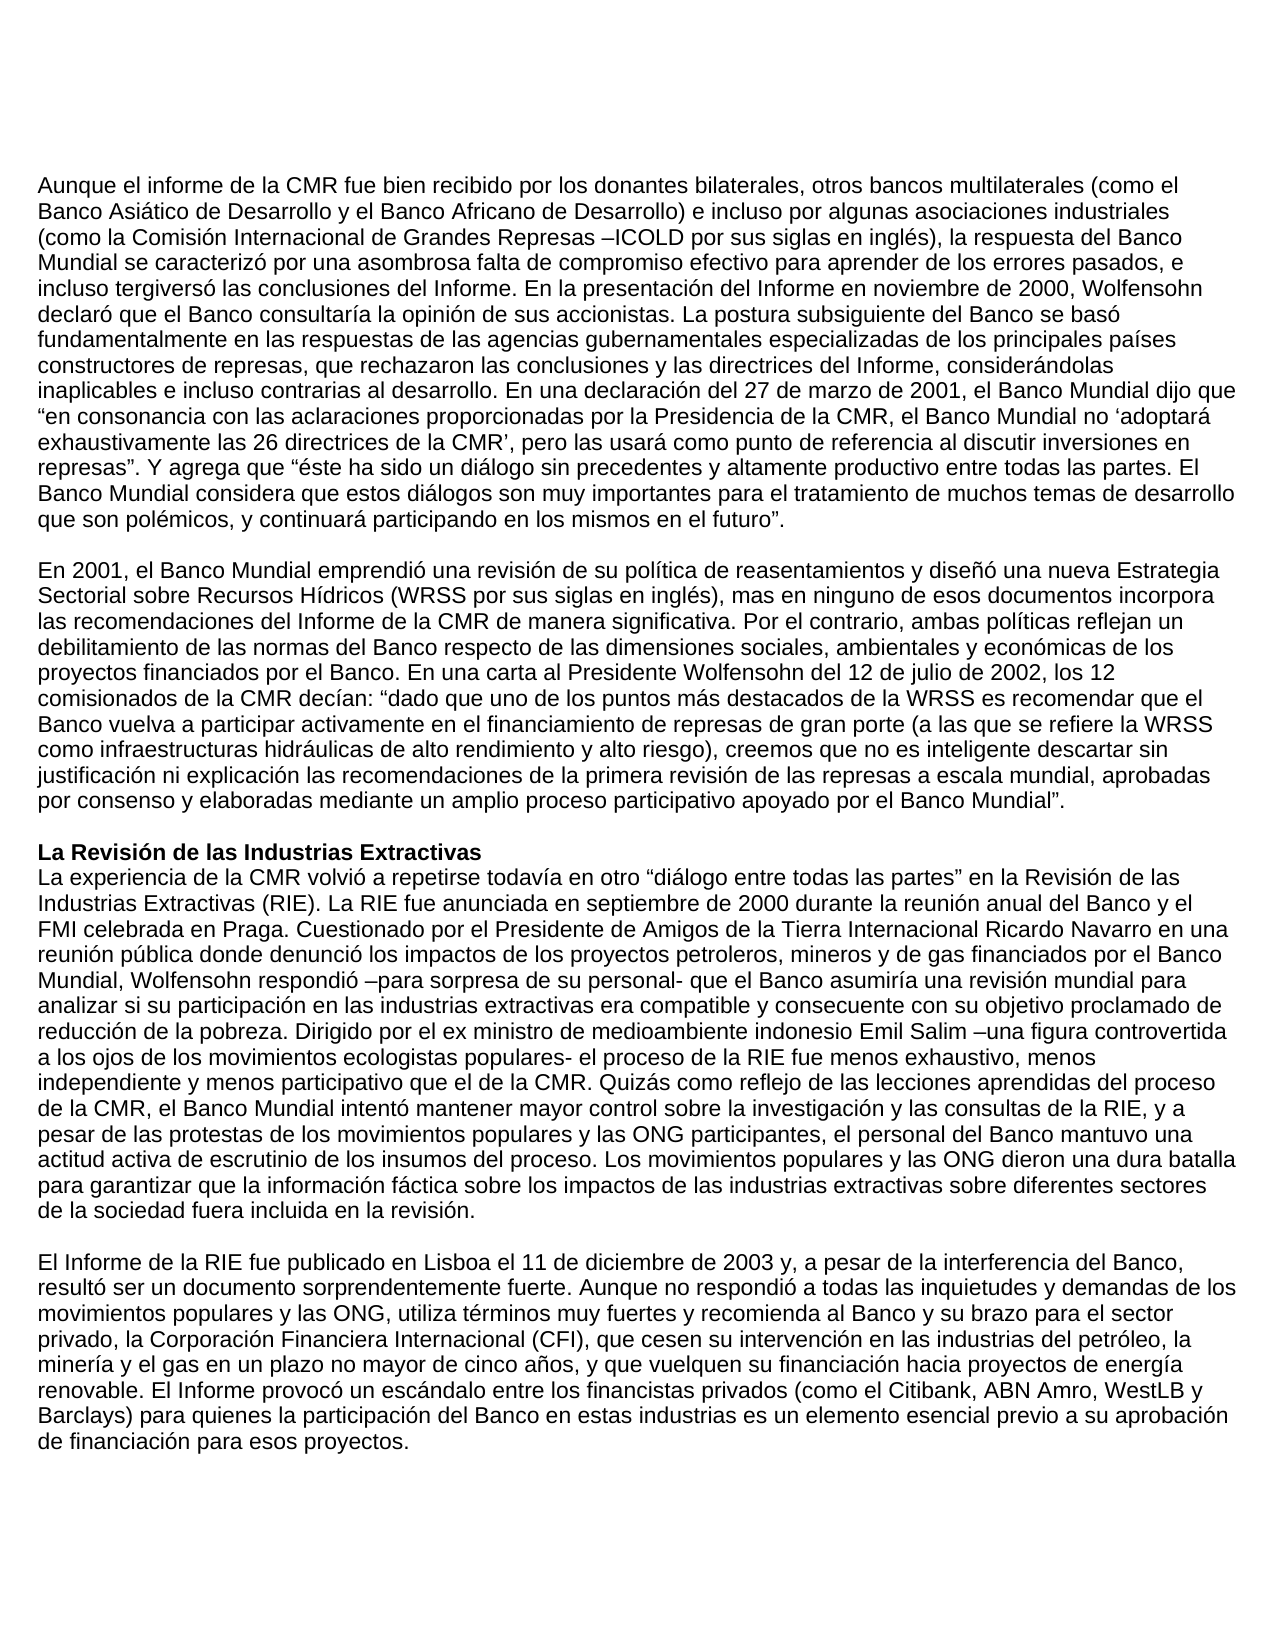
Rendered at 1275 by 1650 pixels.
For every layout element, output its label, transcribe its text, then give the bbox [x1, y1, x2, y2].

text Aunque el informe de la CMR fue bien recibido por los donantes bilaterales, otros bancos multilaterales (como el Banco Asiático de Desarrollo y el Banco Africano de Desarrollo) e incluso por algunas asociaciones industriales (como la Comisión Internacional de Grandes Represas –ICOLD por sus siglas en inglés), la respuesta del Banco Mundial se caracterizó por una asombrosa falta de compromiso efectivo para aprender de los errores pasados, e incluso tergiversó las conclusiones del Informe. En la presentación del Informe en noviembre de 2000, Wolfensohn declaró que el Banco consultaría la opinión de sus accionistas. La postura subsiguiente del Banco se basó fundamentalmente en las respuestas de las agencias gubernamentales especializadas de los principales países constructores de represas, que rechazaron las conclusiones y las directrices del Informe, considerándolas inaplicables e incluso contrarias al desarrollo. En una declaración del 27 de marzo de 2001, el Banco Mundial dijo que “en consonancia con las aclaraciones proporcionadas por la Presidencia de la CMR, el Banco Mundial no ‘adoptará exhaustivamente las 26 directrices de la CMR’, pero las usará como punto de referencia al discutir inversiones en represas”. Y agrega que “éste ha sido un diálogo sin precedentes y altamente productivo entre todas las partes. El Banco Mundial considera que estos diálogos son muy importantes para el tratamiento de muchos temas de desarrollo que son polémicos, y continuará participando en los mismos en el futuro”. [37, 173, 1238, 532]
text La Revisión de las Industrias Extractivas [37, 839, 1238, 865]
text En 2001, el Banco Mundial emprendió una revisión de su política de reasentamientos y diseñó una nueva Estrategia Sectorial sobre Recursos Hídricos (WRSS por sus siglas en inglés), mas en ninguno de esos documentos incorpora las recomendaciones del Informe de la CMR de manera significativa. Por el contrario, ambas políticas reflejan un debilitamiento de las normas del Banco respecto de las dimensiones sociales, ambientales y económicas de los proyectos financiados por el Banco. En una carta al Presidente Wolfensohn del 12 de julio de 2002, los 12 comisionados de la CMR decían: “dado que uno de los puntos más destacados de la WRSS es recomendar que el Banco vuelva a participar activamente en el financiamiento de represas de gran porte (a las que se refiere la WRSS como infraestructuras hidráulicas de alto rendimiento y alto riesgo), creemos que no es inteligente descartar sin justificación ni explicación las recomendaciones de la primera revisión de las represas a escala mundial, aprobadas por consenso y elaboradas mediante un amplio proceso participativo apoyado por el Banco Mundial”. [37, 558, 1238, 814]
text El Informe de la RIE fue publicado en Lisboa el 11 de diciembre de 2003 y, a pesar de la interferencia del Banco, resultó ser un documento sorprendentemente fuerte. Aunque no respondió a todas las inquietudes y demandas de los movimientos populares y las ONG, utiliza términos muy fuertes y recomienda al Banco y su brazo para el sector privado, la Corporación Financiera Internacional (CFI), que cesen su intervención en las industrias del petróleo, la minería y el gas en un plazo no mayor de cinco años, y que vuelquen su financiación hacia proyectos de energía renovable. El Informe provocó un escándalo entre los financistas privados (como el Citibank, ABN Amro, WestLB y Barclays) para quienes la participación del Banco en estas industrias es un elemento esencial previo a su aprobación de financiación para esos proyectos. [37, 1249, 1238, 1454]
text La experiencia de la CMR volvió a repetirse todavía en otro “diálogo entre todas las partes” en la Revisión de las Industrias Extractivas (RIE). La RIE fue anunciada en septiembre de 2000 durante la reunión anual del Banco y el FMI celebrada en Praga. Cuestionado por el Presidente de Amigos de la Tierra Internacional Ricardo Navarro en una reunión pública donde denunció los impactos de los proyectos petroleros, mineros y de gas financiados por el Banco Mundial, Wolfensohn respondió –para sorpresa de su personal- que el Banco asumiría una revisión mundial para analizar si su participación en las industrias extractivas era compatible y consecuente con su objetivo proclamado de reducción de la pobreza. Dirigido por el ex ministro de medioambiente indonesio Emil Salim –una figura controvertida a los ojos de los movimientos ecologistas populares- el proceso de la RIE fue menos exhaustivo, menos independiente y menos participativo que el de la CMR. Quizás como reflejo de las lecciones aprendidas del proceso de la CMR, el Banco Mundial intentó mantener mayor control sobre la investigación y las consultas de la RIE, y a pesar de las protestas de los movimientos populares y las ONG participantes, el personal del Banco mantuvo una actitud activa de escrutinio de los insumos del proceso. Los movimientos populares y las ONG dieron una dura batalla para garantizar que la información fáctica sobre los impactos de las industrias extractivas sobre diferentes sectores de la sociedad fuera incluida en la revisión. [37, 865, 1238, 1224]
